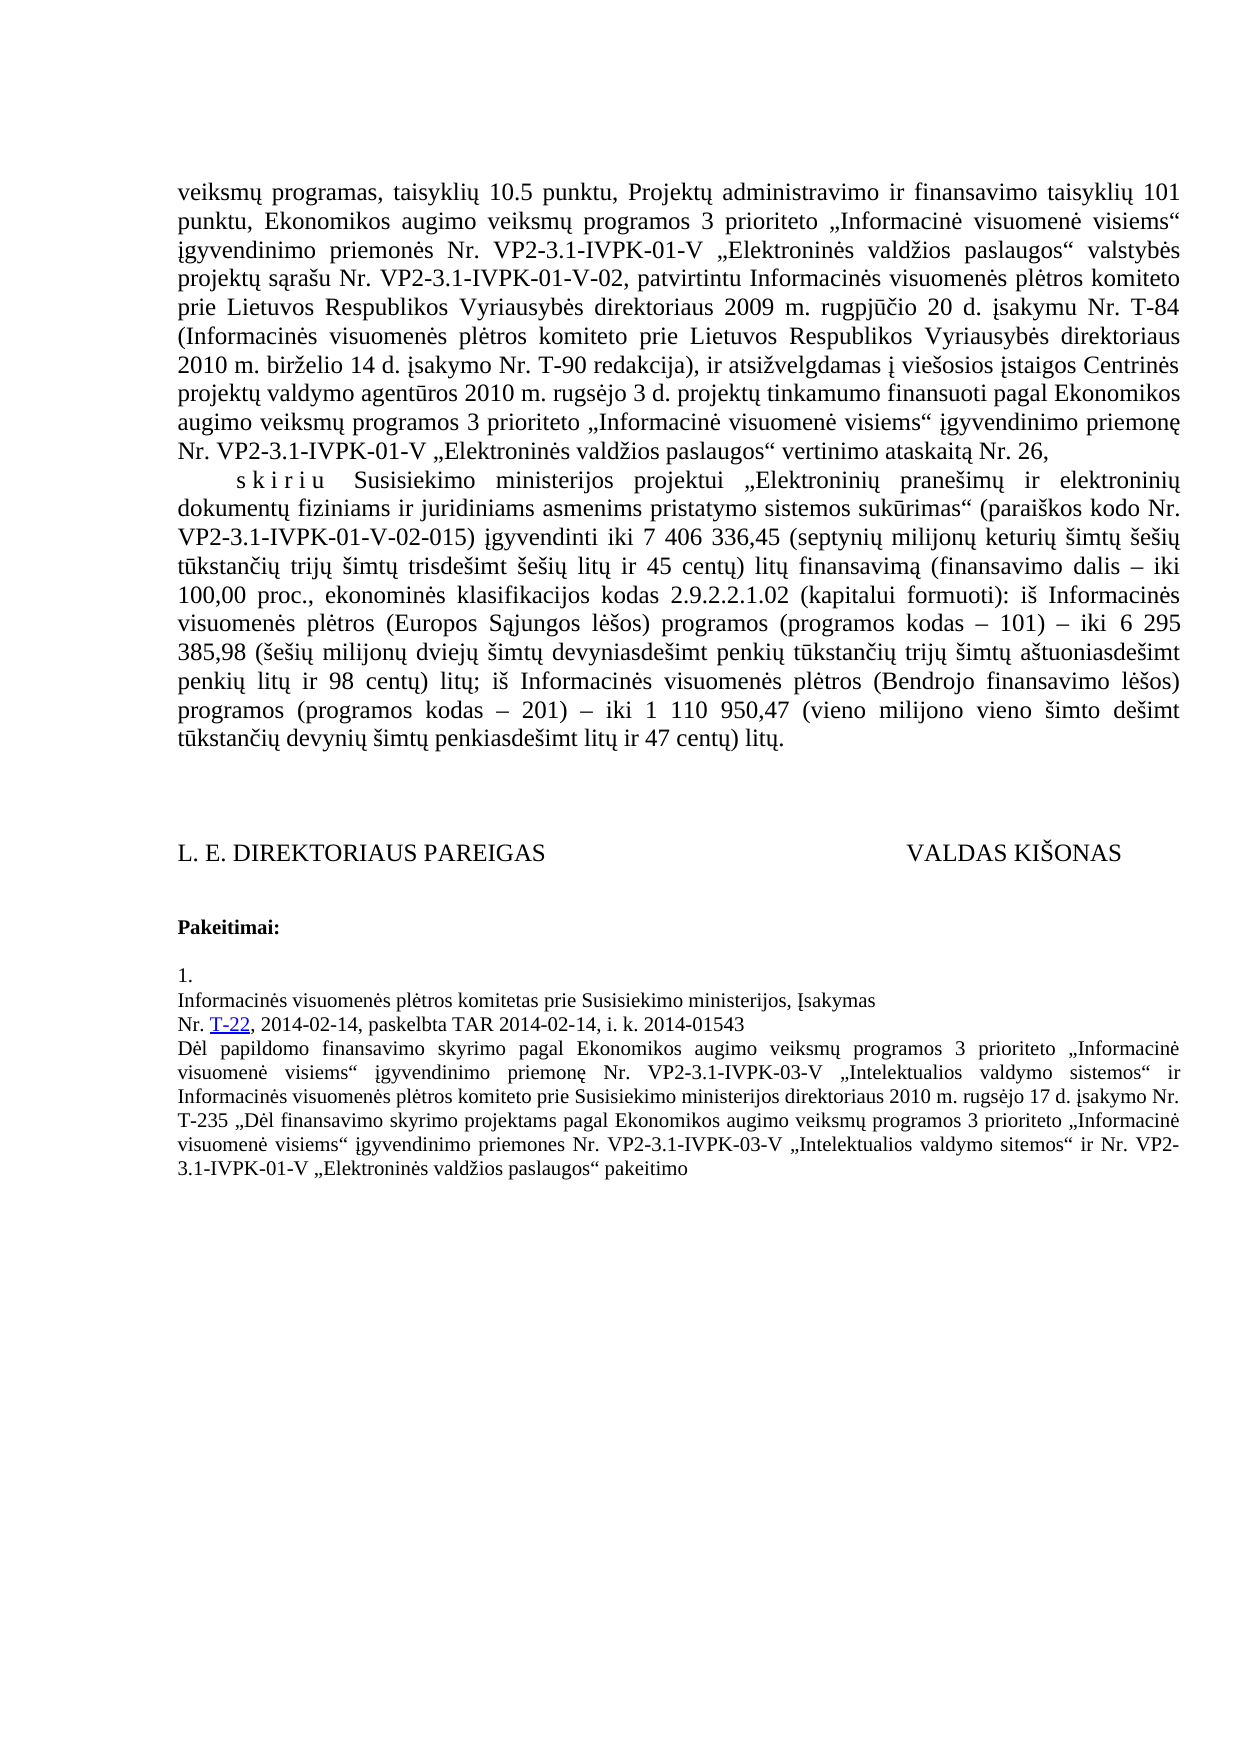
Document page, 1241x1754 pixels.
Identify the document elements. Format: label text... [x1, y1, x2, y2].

text skiriu Susisiekimo ministerijos projektui „Elektroninių pranešimų ir elektroninių dokumentų fiziniams ir juridiniams asmenims pristatymo sistemos sukūrimas“ (paraiškos kodo Nr. VP2-3.1-IVPK-01-V-02-015) įgyvendinti iki 7 406 336,45 (septynių milijonų keturių šimtų šešių tūkstančių trijų šimtų trisdešimt šešių litų ir 45 centų) litų finansavimą (finansavimo dalis – iki 100,00 proc., ekonominės klasifikacijos kodas 2.9.2.2.1.02 (kapitalui formuoti): iš Informacinės visuomenės plėtros (Europos Sąjungos lėšos) programos (programos kodas – 101) – iki 6 295 385,98 (šešių milijonų dviejų šimtų devyniasdešimt penkių tūkstančių trijų šimtų aštuoniasdešimt penkių litų ir 98 centų) litų; iš Informacinės visuomenės plėtros (Bendrojo finansavimo lėšos) programos (programos kodas – 201) – iki 1 110 950,47 (vieno milijono vieno šimto dešimt tūkstančių devynių šimtų penkiasdešimt litų ir 47 centų) litų. [177, 465, 1181, 752]
text veiksmų programas, taisyklių 10.5 punktu, Projektų administravimo ir finansavimo taisyklių 101 punktu, Ekonomikos augimo veiksmų programos 3 prioriteto „Informacinė visuomenė visiems“ įgyvendinimo priemonės Nr. VP2-3.1-IVPK-01-V „Elektroninės valdžios paslaugos“ valstybės projektų sąrašu Nr. VP2-3.1-IVPK-01-V-02, patvirtintu Informacinės visuomenės plėtros komiteto prie Lietuvos Respublikos Vyriausybės direktoriaus 2009 m. rugpjūčio 20 d. įsakymu Nr. T-84 (Informacinės visuomenės plėtros komiteto prie Lietuvos Respublikos Vyriausybės direktoriaus 2010 m. birželio 14 d. įsakymo Nr. T-90 redakcija), ir atsižvelgdamas į viešosios įstaigos Centrinės projektų valdymo agentūros 2010 m. rugsėjo 3 d. projektų tinkamumo finansuoti pagal Ekonomikos augimo veiksmų programos 3 prioriteto „Informacinė visuomenė visiems“ įgyvendinimo priemonę Nr. VP2-3.1-IVPK-01-V „Elektroninės valdžios paslaugos“ vertinimo ataskaitą Nr. 26, [177, 177, 1181, 465]
text Dėl papildomo finansavimo skyrimo pagal Ekonomikos augimo veiksmų programos 3 prioriteto „Informacinė visuomenė visiems“ įgyvendinimo priemonę Nr. VP2-3.1-IVPK-03-V „Intelektualios valdymo sistemos“ ir Informacinės visuomenės plėtros komiteto prie Susisiekimo ministerijos direktoriaus 2010 m. rugsėjo 17 d. įsakymo Nr. T-235 „Dėl finansavimo skyrimo projektams pagal Ekonomikos augimo veiksmų programos 3 prioriteto „Informacinė visuomenė visiems“ įgyvendinimo priemones Nr. VP2-3.1-IVPK-03-V „Intelektualios valdymo sitemos“ ir Nr. VP2-3.1-IVPK-01-V „Elektroninės valdžios paslaugos“ pakeitimo [177, 1036, 1181, 1180]
text Pakeitimai: [177, 915, 1181, 939]
text Informacinės visuomenės plėtros komitetas prie Susisiekimo ministerijos, Įsakymas [177, 987, 1181, 1012]
text 1. [177, 963, 1181, 987]
text Nr. T-22, 2014-02-14, paskelbta TAR 2014-02-14, i. k. 2014-01543 [177, 1012, 1181, 1036]
text L. e. direktoriaus pareigas Valdas Kišonas [177, 838, 1181, 867]
